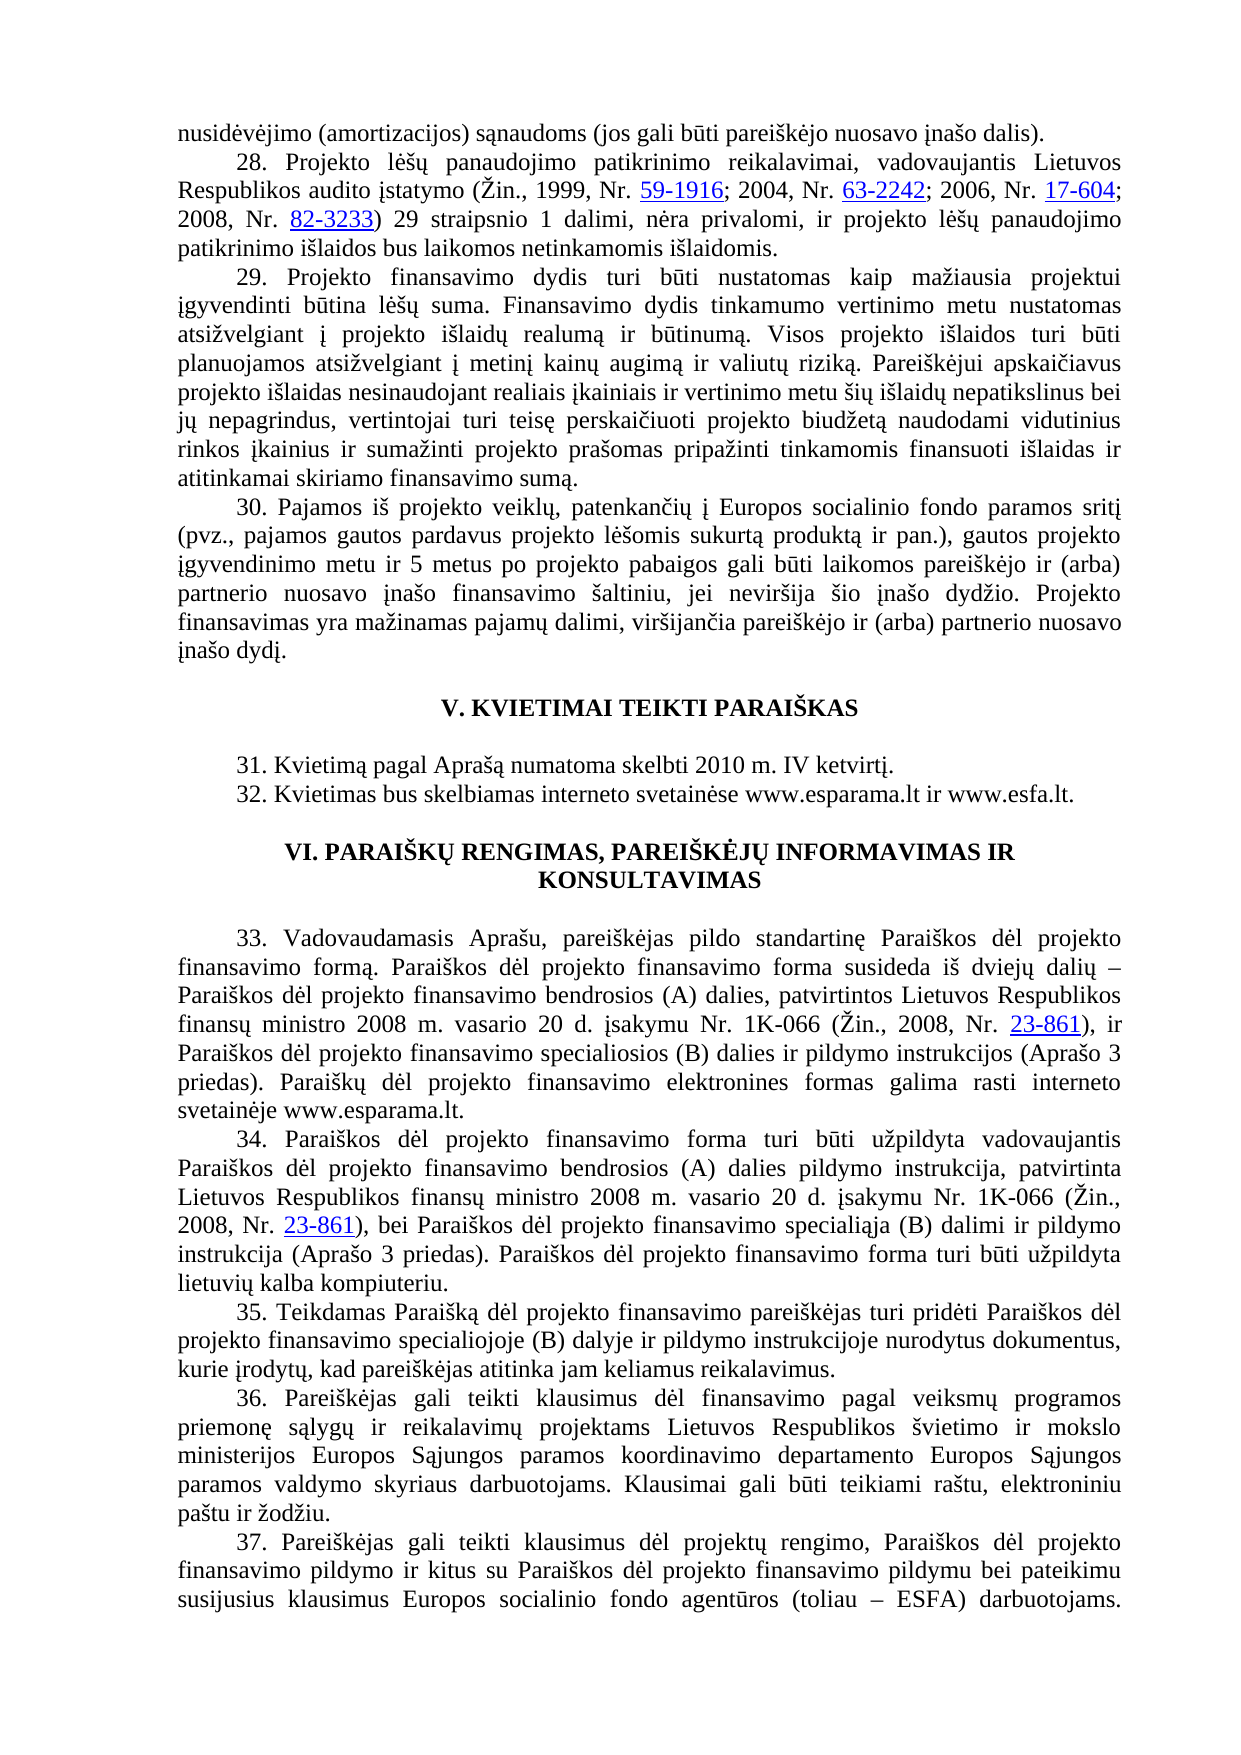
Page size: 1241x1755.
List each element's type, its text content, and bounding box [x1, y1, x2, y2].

text 35. Teikdamas Paraišką dėl projekto finansavimo pareiškėjas turi pridėti Paraiškos dėl projekto finansavimo specialiojoje (B) dalyje ir pildymo instrukcijoje nurodytus dokumentus, kurie įrodytų, kad pareiškėjas atitinka jam keliamus reikalavimus. [177, 1297, 1122, 1383]
text nusidėvėjimo (amortizacijos) sąnaudoms (jos gali būti pareiškėjo nuosavo įnašo dalis). [177, 118, 1122, 147]
text 37. Pareiškėjas gali teikti klausimus dėl projektų rengimo, Paraiškos dėl projekto finansavimo pildymo ir kitus su Paraiškos dėl projekto finansavimo pildymu bei pateikimu susijusius klausimus Europos socialinio fondo agentūros (toliau – ESFA) darbuotojams. [177, 1527, 1122, 1613]
text 29. Projekto finansavimo dydis turi būti nustatomas kaip mažiausia projektui įgyvendinti būtina lėšų suma. Finansavimo dydis tinkamumo vertinimo metu nustatomas atsižvelgiant į projekto išlaidų realumą ir būtinumą. Visos projekto išlaidos turi būti planuojamos atsižvelgiant į metinį kainų augimą ir valiutų riziką. Pareiškėjui apskaičiavus projekto išlaidas nesinaudojant realiais įkainiais ir vertinimo metu šių išlaidų nepatikslinus bei jų nepagrindus, vertintojai turi teisę perskaičiuoti projekto biudžetą naudodami vidutinius rinkos įkainius ir sumažinti projekto prašomas pripažinti tinkamomis finansuoti išlaidas ir atitinkamai skiriamo finansavimo sumą. [177, 262, 1122, 492]
text 31. Kvietimą pagal Aprašą numatoma skelbti 2010 m. IV ketvirtį. [177, 751, 1122, 779]
text VI. PARAIŠKŲ RENGIMAS, PAREIŠKĖJŲ INFORMAVIMAS IR KONSULTAVIMAS [177, 837, 1122, 894]
text 32. Kvietimas bus skelbiamas interneto svetainėse www.esparama.lt ir www.esfa.lt. [177, 779, 1122, 808]
text 28. Projekto lėšų panaudojimo patikrinimo reikalavimai, vadovaujantis Lietuvos Respublikos audito įstatymo (Žin., 1999, Nr. 59-1916; 2004, Nr. 63-2242; 2006, Nr. 17-604; 2008, Nr. 82-3233) 29 straipsnio 1 dalimi, nėra privalomi, ir projekto lėšų panaudojimo patikrinimo išlaidos bus laikomos netinkamomis išlaidomis. [177, 147, 1122, 262]
text 30. Pajamos iš projekto veiklų, patenkančių į Europos socialinio fondo paramos sritį (pvz., pajamos gautos pardavus projekto lėšomis sukurtą produktą ir pan.), gautos projekto įgyvendinimo metu ir 5 metus po projekto pabaigos gali būti laikomos pareiškėjo ir (arba) partnerio nuosavo įnašo finansavimo šaltiniu, jei neviršija šio įnašo dydžio. Projekto finansavimas yra mažinamas pajamų dalimi, viršijančia pareiškėjo ir (arba) partnerio nuosavo įnašo dydį. [177, 492, 1122, 664]
text V. KVIETIMAI TEIKTI PARAIŠKAS [177, 693, 1122, 722]
text 33. Vadovaudamasis Aprašu, pareiškėjas pildo standartinę Paraiškos dėl projekto finansavimo formą. Paraiškos dėl projekto finansavimo forma susideda iš dviejų dalių – Paraiškos dėl projekto finansavimo bendrosios (A) dalies, patvirtintos Lietuvos Respublikos finansų ministro 2008 m. vasario 20 d. įsakymu Nr. 1K-066 (Žin., 2008, Nr. 23-861), ir Paraiškos dėl projekto finansavimo specialiosios (B) dalies ir pildymo instrukcijos (Aprašo 3 priedas). Paraiškų dėl projekto finansavimo elektronines formas galima rasti interneto svetainėje www.esparama.lt. [177, 923, 1122, 1124]
text 36. Pareiškėjas gali teikti klausimus dėl finansavimo pagal veiksmų programos priemonę sąlygų ir reikalavimų projektams Lietuvos Respublikos švietimo ir mokslo ministerijos Europos Sąjungos paramos koordinavimo departamento Europos Sąjungos paramos valdymo skyriaus darbuotojams. Klausimai gali būti teikiami raštu, elektroniniu paštu ir žodžiu. [177, 1383, 1122, 1527]
text 34. Paraiškos dėl projekto finansavimo forma turi būti užpildyta vadovaujantis Paraiškos dėl projekto finansavimo bendrosios (A) dalies pildymo instrukcija, patvirtinta Lietuvos Respublikos finansų ministro 2008 m. vasario 20 d. įsakymu Nr. 1K-066 (Žin., 2008, Nr. 23-861), bei Paraiškos dėl projekto finansavimo specialiąja (B) dalimi ir pildymo instrukcija (Aprašo 3 priedas). Paraiškos dėl projekto finansavimo forma turi būti užpildyta lietuvių kalba kompiuteriu. [177, 1124, 1122, 1297]
